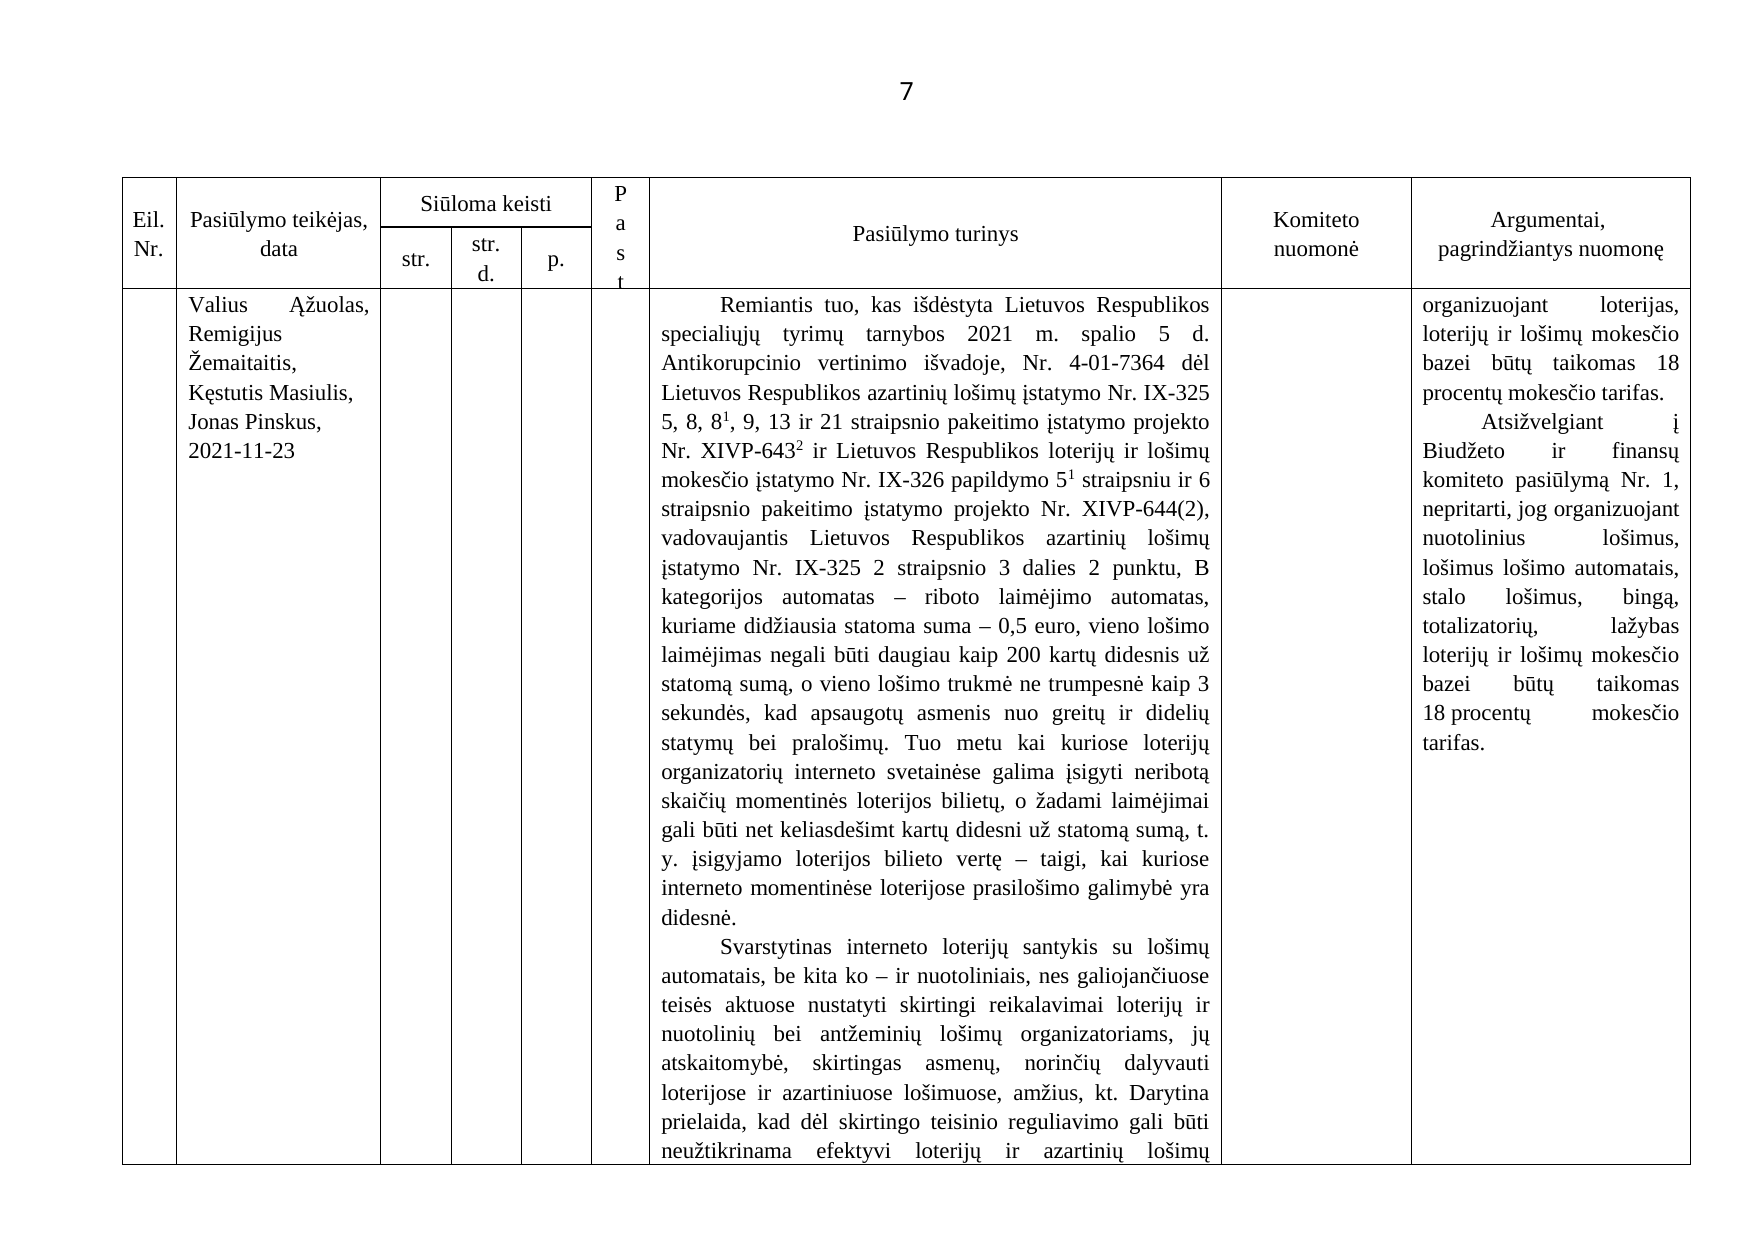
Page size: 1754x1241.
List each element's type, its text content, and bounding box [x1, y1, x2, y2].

table_cell str. [381, 228, 451, 288]
table_cell [522, 289, 591, 1164]
table_header Eil. Nr. [123, 178, 176, 288]
table_cell [381, 289, 451, 1164]
table_header Pastabos [592, 178, 649, 288]
table_cell Valius Ąžuolas, Remigijus Žemaitaitis, Kęstutis Masiulis, Jonas Pinskus, 2021-11-23 [177, 289, 380, 1164]
table_cell [1222, 289, 1411, 1164]
table_header Argumentai, pagrindžiantys nuomonę [1412, 178, 1690, 288]
table_header Komiteto nuomonė [1222, 178, 1411, 288]
table_header Pasiūlymo teikėjas, data [177, 178, 380, 288]
table_cell organizuojant loterijas, loterijų ir lošimų mokesčio bazei būtų taikomas 18 procentų mokesčio tarifas. Atsižvelgiant į Biudžeto ir finansų komiteto pasiūlymą Nr. 1, nepritarti, jog organizuojant nuotolinius lošimus, lošimus lošimo automatais, stalo lošimus, bingą, totalizatorių, lažybas loterijų ir lošimų mokesčio bazei būtų taikomas 18 procentų mokesčio tarifas. [1412, 289, 1690, 1164]
table_cell [592, 289, 649, 1164]
table_header Siūloma keisti [381, 178, 591, 226]
table_cell [452, 289, 521, 1164]
table_cell Remiantis tuo, kas išdėstyta Lietuvos Respublikos specialiųjų tyrimų tarnybos 2021 m. spalio 5 d. Antikorupcinio vertinimo išvadoje, Nr. 4-01-7364 dėl Lietuvos Respublikos azartinių lošimų įstatymo Nr. IX-325 5, 8, 81, 9, 13 ir 21 straipsnio pakeitimo įstatymo projekto Nr. XIVP-6432 ir Lietuvos Respublikos loterijų ir lošimų mokesčio įstatymo Nr. IX-326 papildymo 51 straipsniu ir 6 straipsnio pakeitimo įstatymo projekto Nr. XIVP-644(2), vadovaujantis Lietuvos Respublikos azartinių lošimų įstatymo Nr. IX-325 2 straipsnio 3 dalies 2 punktu, B kategorijos automatas – riboto laimėjimo automatas, kuriame didžiausia statoma suma – 0,5 euro, vieno lošimo laimėjimas negali būti daugiau kaip 200 kartų didesnis už statomą sumą, o vieno lošimo trukmė ne trumpesnė kaip 3 sekundės, kad apsaugotų asmenis nuo greitų ir didelių statymų bei pralošimų. Tuo metu kai kuriose loterijų organizatorių interneto svetainėse galima įsigyti neribotą skaičių momentinės loterijos bilietų, o žadami laimėjimai gali būti net keliasdešimt kartų didesni už statomą sumą, t. y. įsigyjamo loterijos bilieto vertę – taigi, kai kuriose interneto momentinėse loterijose prasilošimo galimybė yra didesnė. Svarstytinas interneto loterijų santykis su lošimų automatais, be kita ko – ir nuotoliniais, nes galiojančiuose teisės aktuose nustatyti skirtingi reikalavimai loterijų ir nuotolinių bei antžeminių lošimų organizatoriams, jų atskaitomybė, skirtingas asmenų, norinčių dalyvauti loterijose ir azartiniuose lošimuose, amžius, kt. Darytina prielaida, kad dėl skirtingo teisinio reguliavimo gali būti neužtikrinama efektyvi loterijų ir azartinių lošimų [650, 289, 1221, 1164]
table_cell str. d. [452, 228, 521, 288]
table_cell p. [522, 228, 591, 288]
table_cell [123, 289, 176, 1164]
table_header Pasiūlymo turinys [650, 178, 1221, 288]
